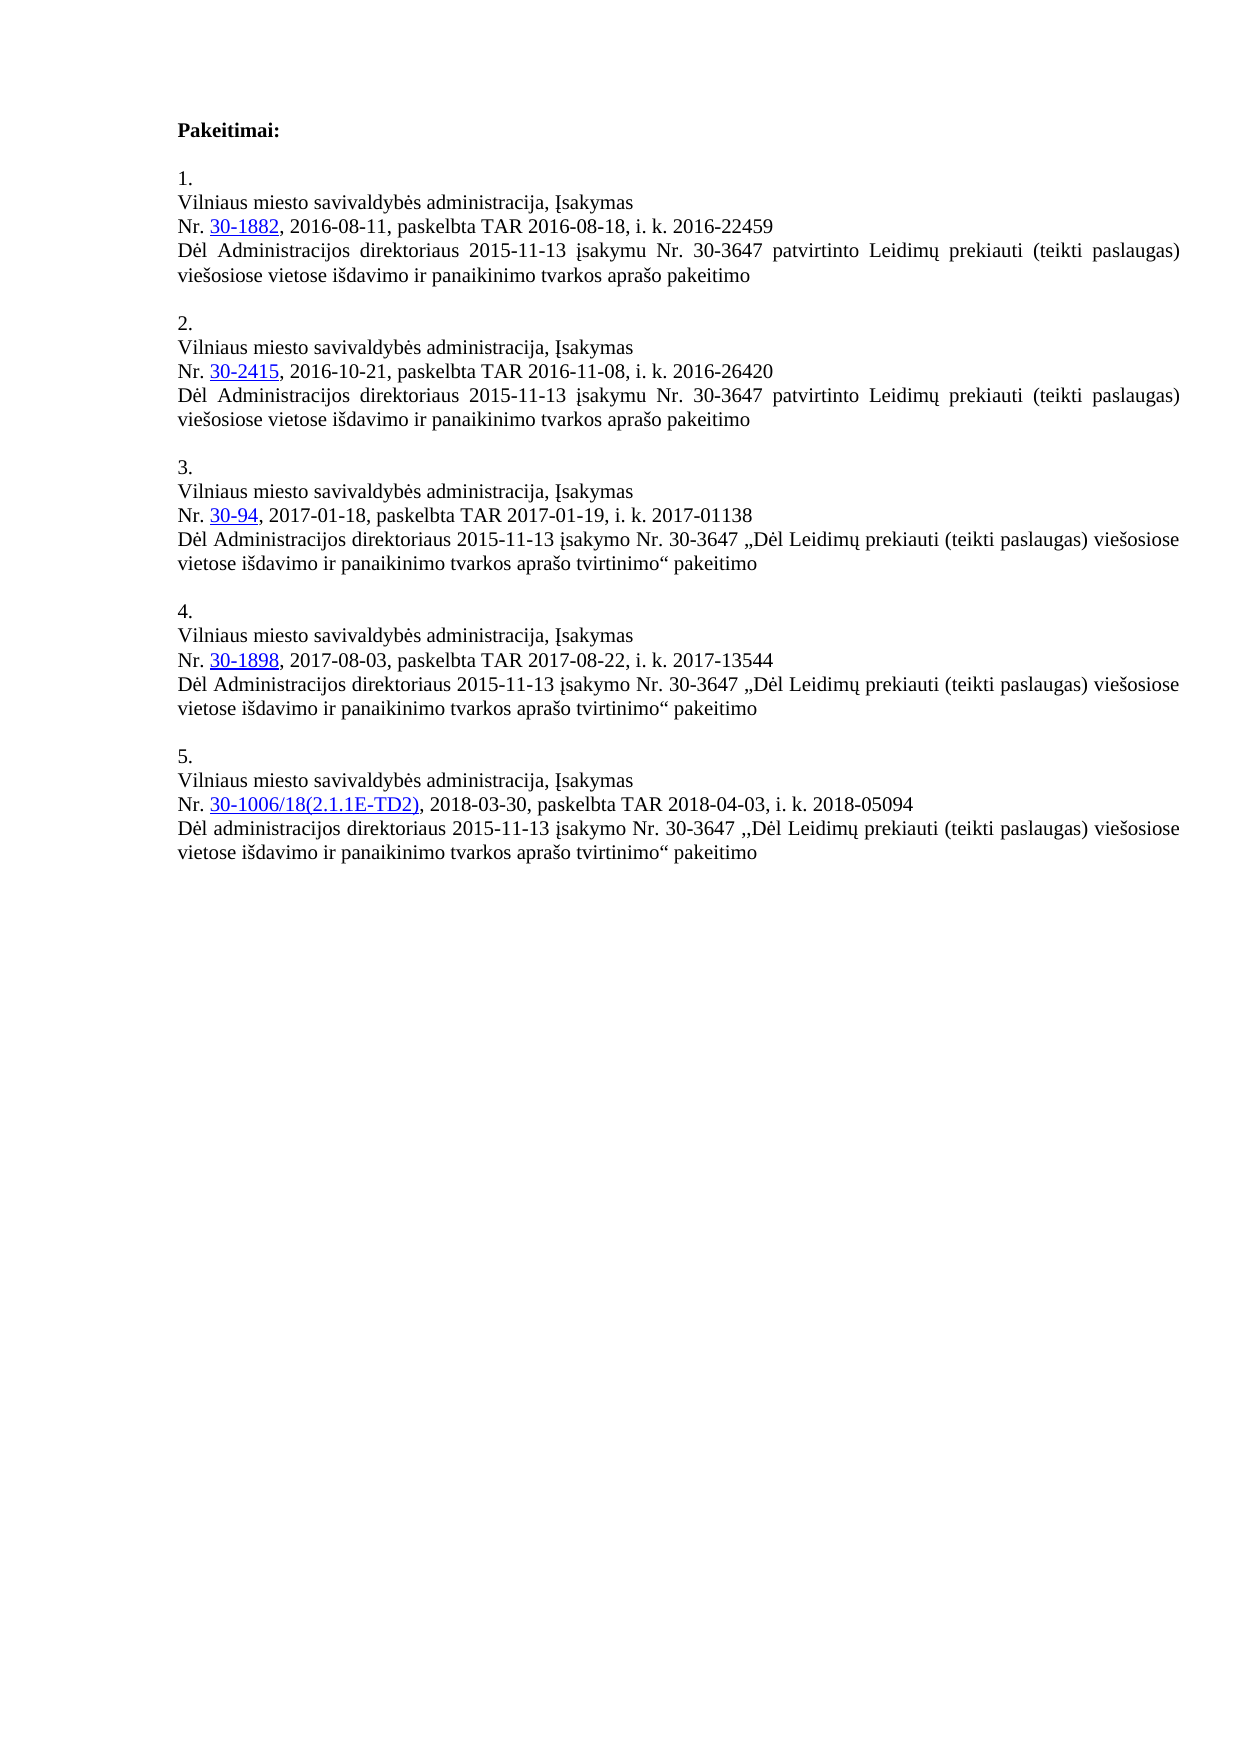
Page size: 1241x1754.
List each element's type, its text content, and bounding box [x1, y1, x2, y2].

text Dėl Administracijos direktoriaus 2015-11-13 įsakymu Nr. 30-3647 patvirtinto Leidimų prekiauti (teikti paslaugas) viešosiose vietose išdavimo ir panaikinimo tvarkos aprašo pakeitimo [177, 383, 1181, 431]
text Dėl Administracijos direktoriaus 2015-11-13 įsakymo Nr. 30-3647 „Dėl Leidimų prekiauti (teikti paslaugas) viešosiose vietose išdavimo ir panaikinimo tvarkos aprašo tvirtinimo“ pakeitimo [177, 672, 1181, 720]
text Nr. 30-94, 2017-01-18, paskelbta TAR 2017-01-19, i. k. 2017-01138 [177, 503, 1181, 527]
text Nr. 30-2415, 2016-10-21, paskelbta TAR 2016-11-08, i. k. 2016-26420 [177, 359, 1181, 383]
text Dėl administracijos direktoriaus 2015-11-13 įsakymo Nr. 30-3647 ,,Dėl Leidimų prekiauti (teikti paslaugas) viešosiose vietose išdavimo ir panaikinimo tvarkos aprašo tvirtinimo“ pakeitimo [177, 816, 1181, 864]
text 1. [177, 166, 1181, 190]
text Pakeitimai: [177, 118, 1181, 142]
text Vilniaus miesto savivaldybės administracija, Įsakymas [177, 623, 1181, 647]
text Dėl Administracijos direktoriaus 2015-11-13 įsakymo Nr. 30-3647 „Dėl Leidimų prekiauti (teikti paslaugas) viešosiose vietose išdavimo ir panaikinimo tvarkos aprašo tvirtinimo“ pakeitimo [177, 527, 1181, 575]
text Vilniaus miesto savivaldybės administracija, Įsakymas [177, 190, 1181, 214]
text 5. [177, 744, 1181, 768]
text 4. [177, 599, 1181, 623]
text Dėl Administracijos direktoriaus 2015-11-13 įsakymu Nr. 30-3647 patvirtinto Leidimų prekiauti (teikti paslaugas) viešosiose vietose išdavimo ir panaikinimo tvarkos aprašo pakeitimo [177, 238, 1181, 287]
text 2. [177, 311, 1181, 335]
text Nr. 30-1898, 2017-08-03, paskelbta TAR 2017-08-22, i. k. 2017-13544 [177, 647, 1181, 672]
text Nr. 30-1882, 2016-08-11, paskelbta TAR 2016-08-18, i. k. 2016-22459 [177, 214, 1181, 238]
text 3. [177, 455, 1181, 479]
text Vilniaus miesto savivaldybės administracija, Įsakymas [177, 335, 1181, 359]
text Nr. 30-1006/18(2.1.1E-TD2), 2018-03-30, paskelbta TAR 2018-04-03, i. k. 2018-05094 [177, 792, 1181, 816]
text Vilniaus miesto savivaldybės administracija, Įsakymas [177, 479, 1181, 503]
text Vilniaus miesto savivaldybės administracija, Įsakymas [177, 768, 1181, 792]
